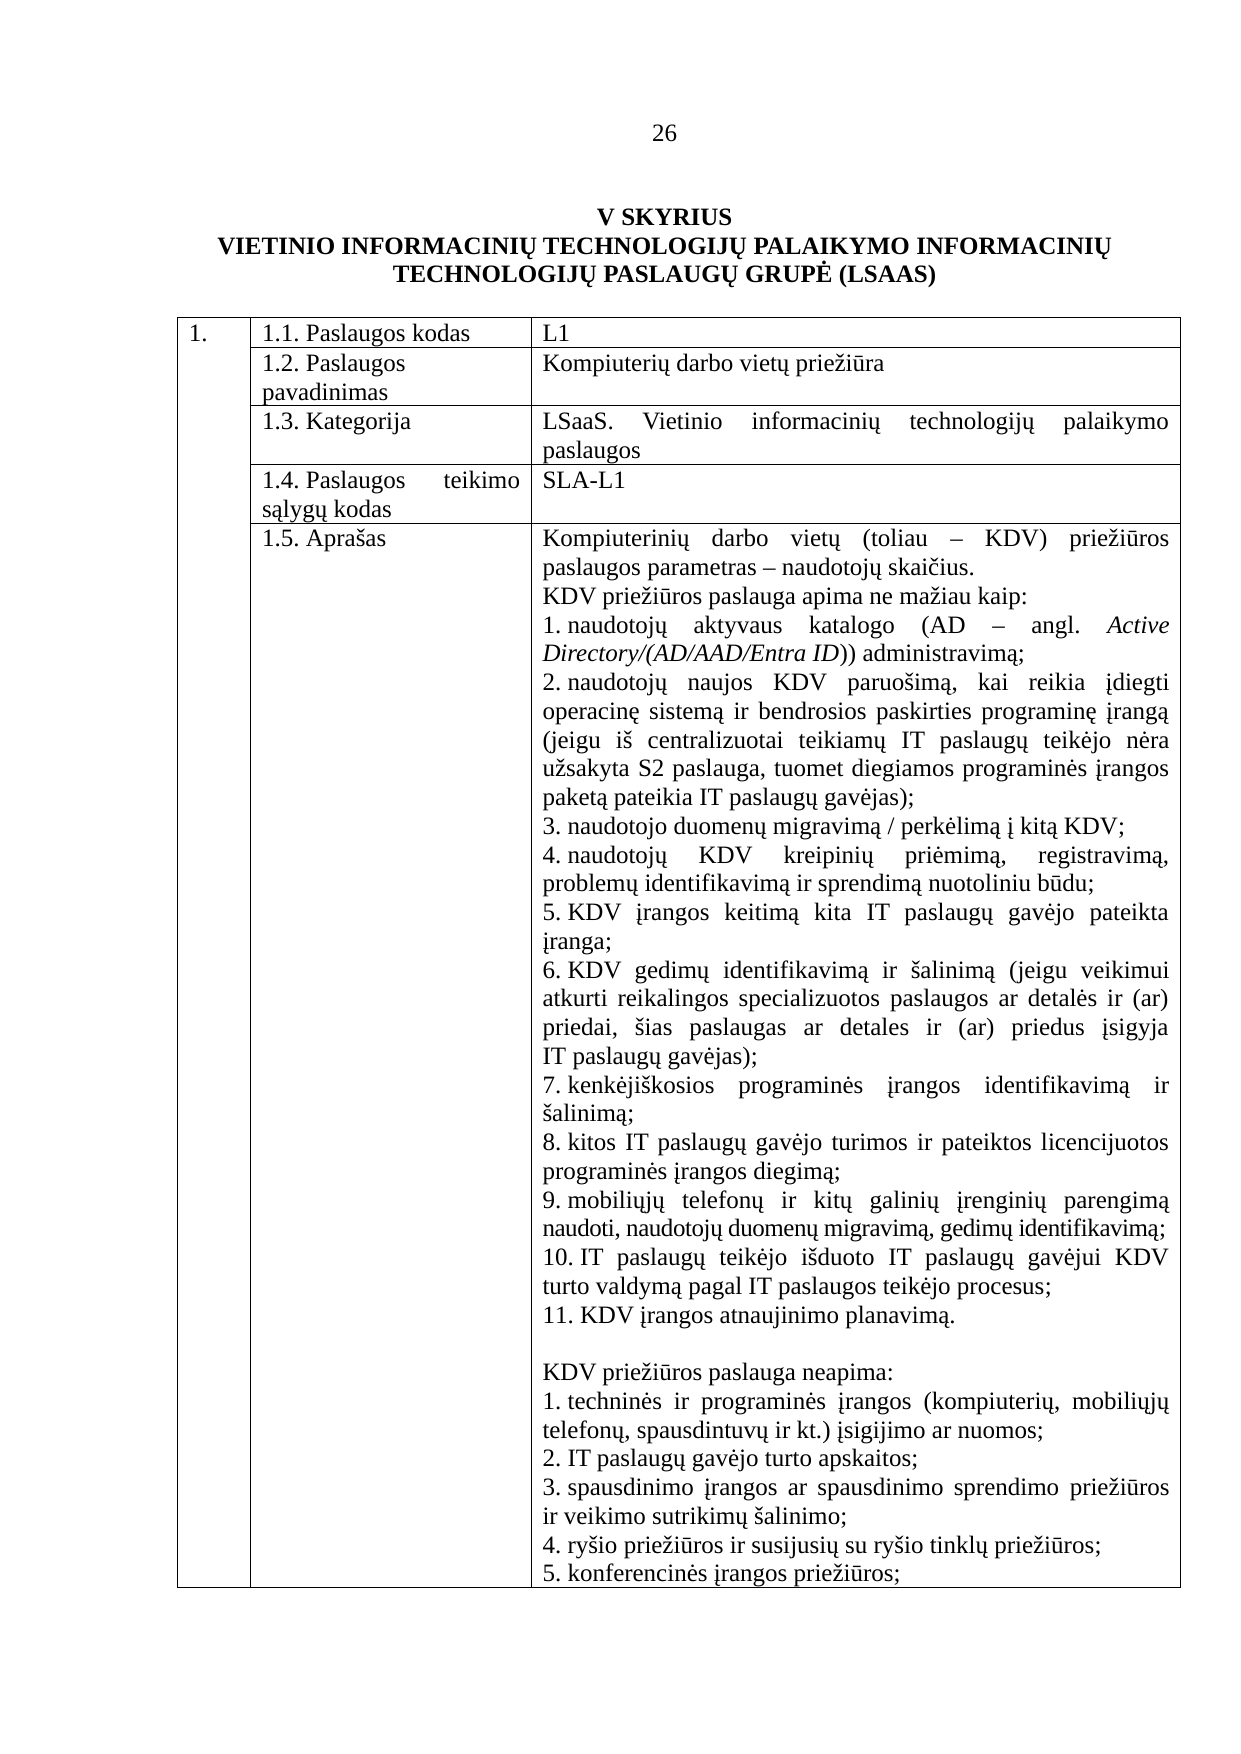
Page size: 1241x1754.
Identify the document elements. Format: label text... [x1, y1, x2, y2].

table_cell Kompiuterinių darbo vietų (toliau – KDV) priežiūros paslaugos parametras – naudotojų skaičius. KDV priežiūros paslauga apima ne mažiau kaip: 1. naudotojų aktyvaus katalogo (AD – angl. Active Directory/(AD/AAD/Entra ID)) administravimą; 2. naudotojų naujos KDV paruošimą, kai reikia įdiegti operacinę sistemą ir bendrosios paskirties programinę įrangą (jeigu iš centralizuotai teikiamų IT paslaugų teikėjo nėra užsakyta S2 paslauga, tuomet diegiamos programinės įrangos paketą pateikia IT paslaugų gavėjas); 3. naudotojo duomenų migravimą / perkėlimą į kitą KDV; 4. naudotojų KDV kreipinių priėmimą, registravimą, problemų identifikavimą ir sprendimą nuotoliniu būdu; 5. KDV įrangos keitimą kita IT paslaugų gavėjo pateikta įranga; 6. KDV gedimų identifikavimą ir šalinimą (jeigu veikimui atkurti reikalingos specializuotos paslaugos ar detalės ir (ar) priedai, šias paslaugas ar detales ir (ar) priedus įsigyja IT paslaugų gavėjas); 7. kenkėjiškosios programinės įrangos identifikavimą ir šalinimą; 8. kitos IT paslaugų gavėjo turimos ir pateiktos licencijuotos programinės įrangos diegimą; 9. mobiliųjų telefonų ir kitų galinių įrenginių parengimą naudoti, naudotojų duomenų migravimą, gedimų identifikavimą; 10. IT paslaugų teikėjo išduoto IT paslaugų gavėjui KDV turto valdymą pagal IT paslaugos teikėjo procesus; 11. KDV įrangos atnaujinimo planavimą. KDV priežiūros paslauga neapima: 1. techninės ir programinės įrangos (kompiuterių, mobiliųjų telefonų, spausdintuvų ir kt.) įsigijimo ar nuomos; 2. IT paslaugų gavėjo turto apskaitos; 3. spausdinimo įrangos ar spausdinimo sprendimo priežiūros ir veikimo sutrikimų šalinimo; 4. ryšio priežiūros ir susijusių su ryšio tinklų priežiūros; 5. konferencinės įrangos priežiūros; [532, 524, 1180, 1587]
table_cell 1.3. Kategorija [251, 406, 531, 464]
table_cell 1.4. Paslaugos teikimo sąlygų kodas [251, 465, 531, 522]
table_cell 1.5. Aprašas [251, 524, 531, 1587]
table_header 1.1. Paslaugos kodas [251, 318, 531, 347]
table_cell LSaaS. Vietinio informacinių technologijų palaikymo paslaugos [532, 406, 1180, 464]
text V SKYRIUS [177, 202, 1152, 231]
text VIETINIO INFORMACINIŲ TECHNOLOGIJŲ PALAIKYMO INFORMACINIŲ TECHNOLOGIJŲ PASLAUGŲ GRUPĖ (LSAAS) [177, 231, 1152, 288]
table_header 1. [178, 318, 250, 1587]
table_header L1 [532, 318, 1180, 347]
table_cell SLA-L1 [532, 465, 1180, 522]
table_cell 1.2. Paslaugos pavadinimas [251, 348, 531, 405]
table_cell Kompiuterių darbo vietų priežiūra [532, 348, 1180, 405]
